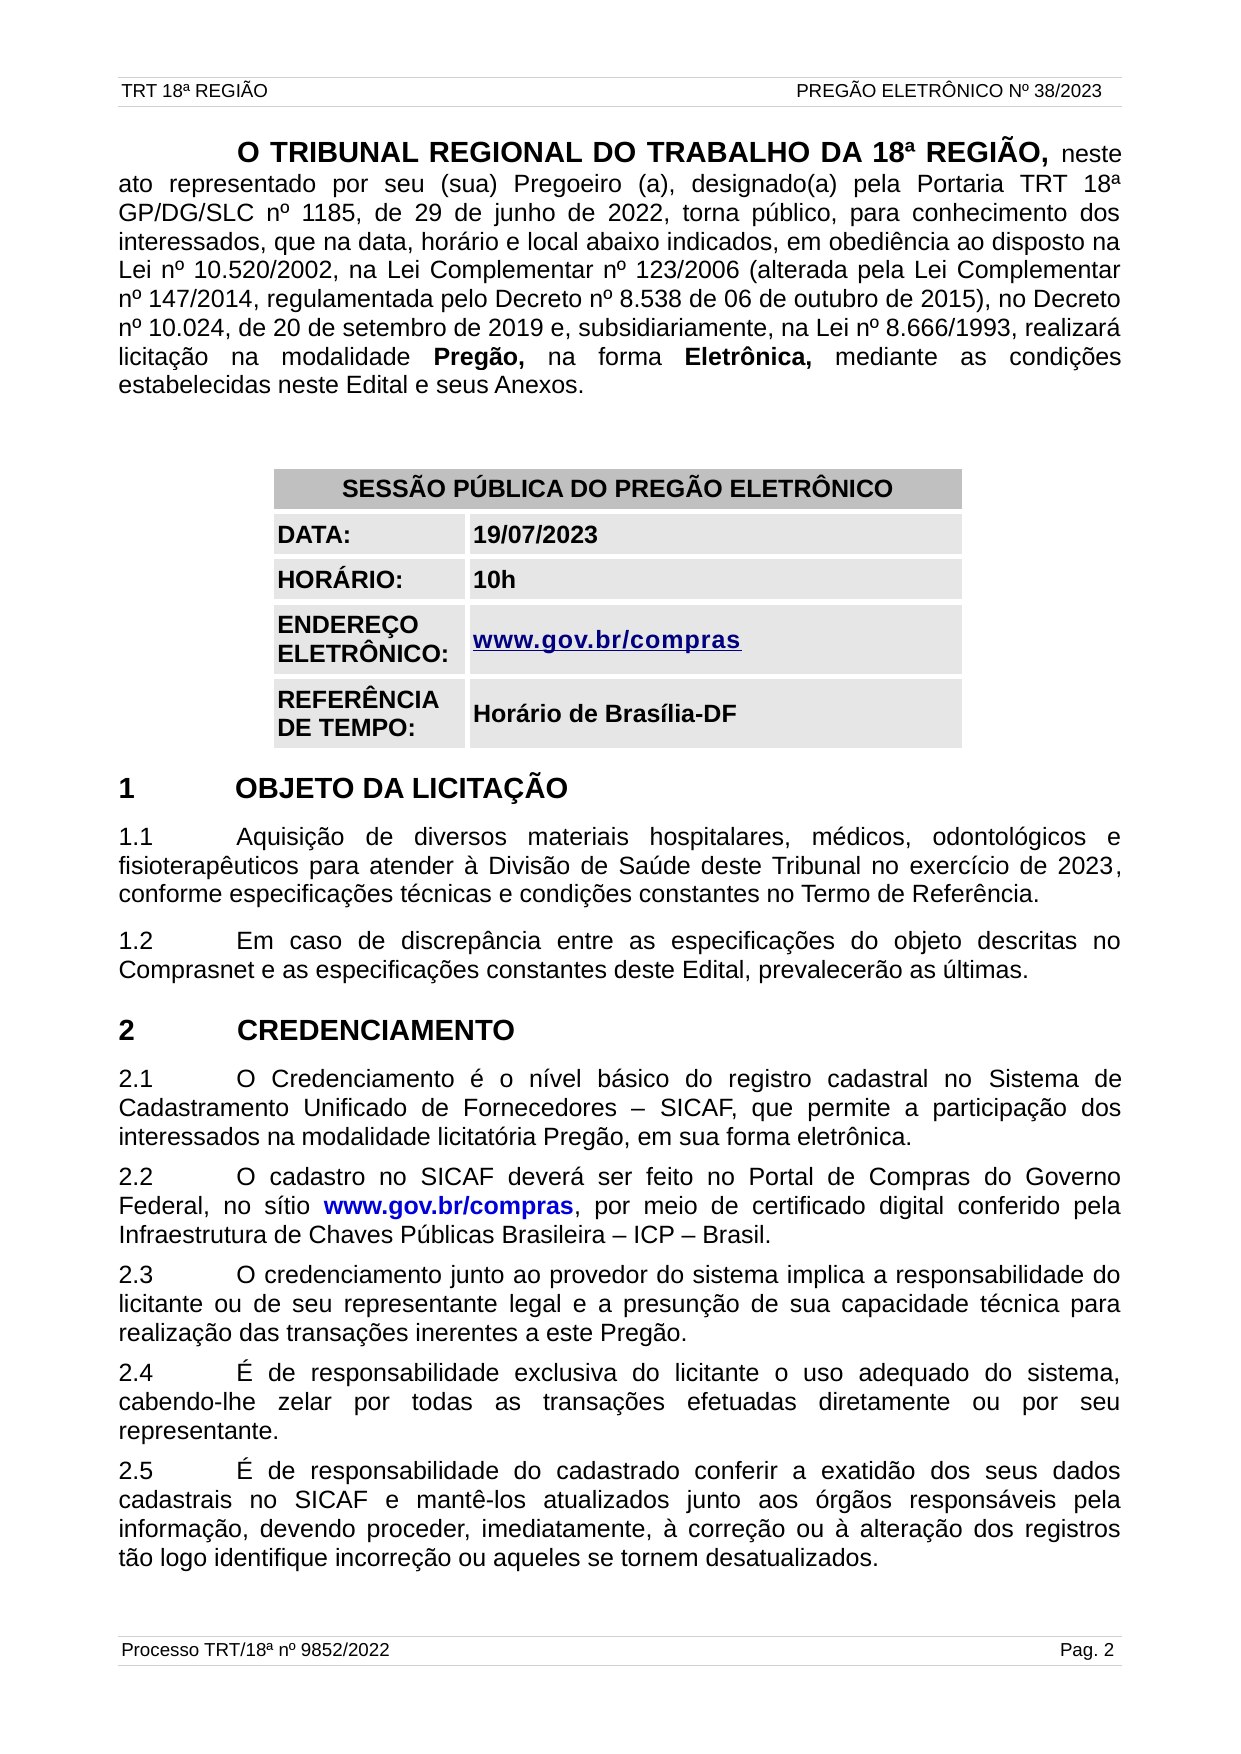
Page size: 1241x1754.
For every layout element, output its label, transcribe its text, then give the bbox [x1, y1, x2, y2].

table_cell HORÁRIO: [274, 559, 465, 599]
table_cell 19/07/2023 [470, 514, 962, 554]
text 1.2 Em caso de discrepância entre as especificações do objeto descritas no Comprasnet e as especificações constantes deste Edital, prevalecerão as últimas. [118, 926, 1122, 983]
table_header SESSÃO PÚBLICA DO PREGÃO ELETRÔNICO [274, 469, 962, 509]
text 1.1 Aquisição de diversos materiais hospitalares, médicos, odontológicos e fisioterapêuticos para atender à Divisão de Saúde deste Tribunal no exercício de 2023, conforme especificações técnicas e condições constantes no Termo de Referência. [118, 822, 1122, 908]
table_cell Horário de Brasília-DF [470, 679, 962, 748]
table_cell www.gov.br/compras [470, 605, 962, 674]
text 1 OBJETO DA LICITAÇÃO [118, 771, 1122, 804]
text 2.2 O cadastro no SICAF deverá ser feito no Portal de Compras do Governo Federal, no sítio www.gov.br/compras, por meio de certificado digital conferido pela Infraestrutura de Chaves Públicas Brasileira – ICP – Brasil. [118, 1162, 1122, 1248]
table_cell REFERÊNCIA DE TEMPO: [274, 679, 465, 748]
text O TRIBUNAL REGIONAL DO TRABALHO DA 18ª REGIÃO, neste ato representado por seu (sua) Pregoeiro (a), designado(a) pela Portaria TRT 18ª GP/DG/SLC nº 1185, de 29 de junho de 2022, torna público, para conhecimento dos interessados, que na data, horário e local abaixo indicados, em obediência ao disposto na Lei nº 10.520/2002, na Lei Complementar nº 123/2006 (alterada pela Lei Complementar nº 147/2014, regulamentada pelo Decreto nº 8.538 de 06 de outubro de 2015), no Decreto nº 10.024, de 20 de setembro de 2019 e, subsidiariamente, na Lei nº 8.666/1993, realizará licitação na modalidade Pregão, na forma Eletrônica, mediante as condições estabelecidas neste Edital e seus Anexos. [118, 136, 1122, 399]
text 2.4 É de responsabilidade exclusiva do licitante o uso adequado do sistema, cabendo-lhe zelar por todas as transações efetuadas diretamente ou por seu representante. [118, 1358, 1122, 1444]
text 2.5 É de responsabilidade do cadastrado conferir a exatidão dos seus dados cadastrais no SICAF e mantê-los atualizados junto aos órgãos responsáveis pela informação, devendo proceder, imediatamente, à correção ou à alteração dos registros tão logo identifique incorreção ou aqueles se tornem desatualizados. [118, 1456, 1122, 1571]
table_cell DATA: [274, 514, 465, 554]
text 2.3 O credenciamento junto ao provedor do sistema implica a responsabilidade do licitante ou de seu representante legal e a presunção de sua capacidade técnica para realização das transações inerentes a este Pregão. [118, 1260, 1122, 1346]
text 2 CREDENCIAMENTO [118, 1013, 1122, 1046]
text 2.1 O Credenciamento é o nível básico do registro cadastral no Sistema de Cadastramento Unificado de Fornecedores – SICAF, que permite a participação dos interessados na modalidade licitatória Pregão, em sua forma eletrônica. [118, 1064, 1122, 1150]
table_cell ENDEREÇO ELETRÔNICO: [274, 605, 465, 674]
table_cell 10h [470, 559, 962, 599]
